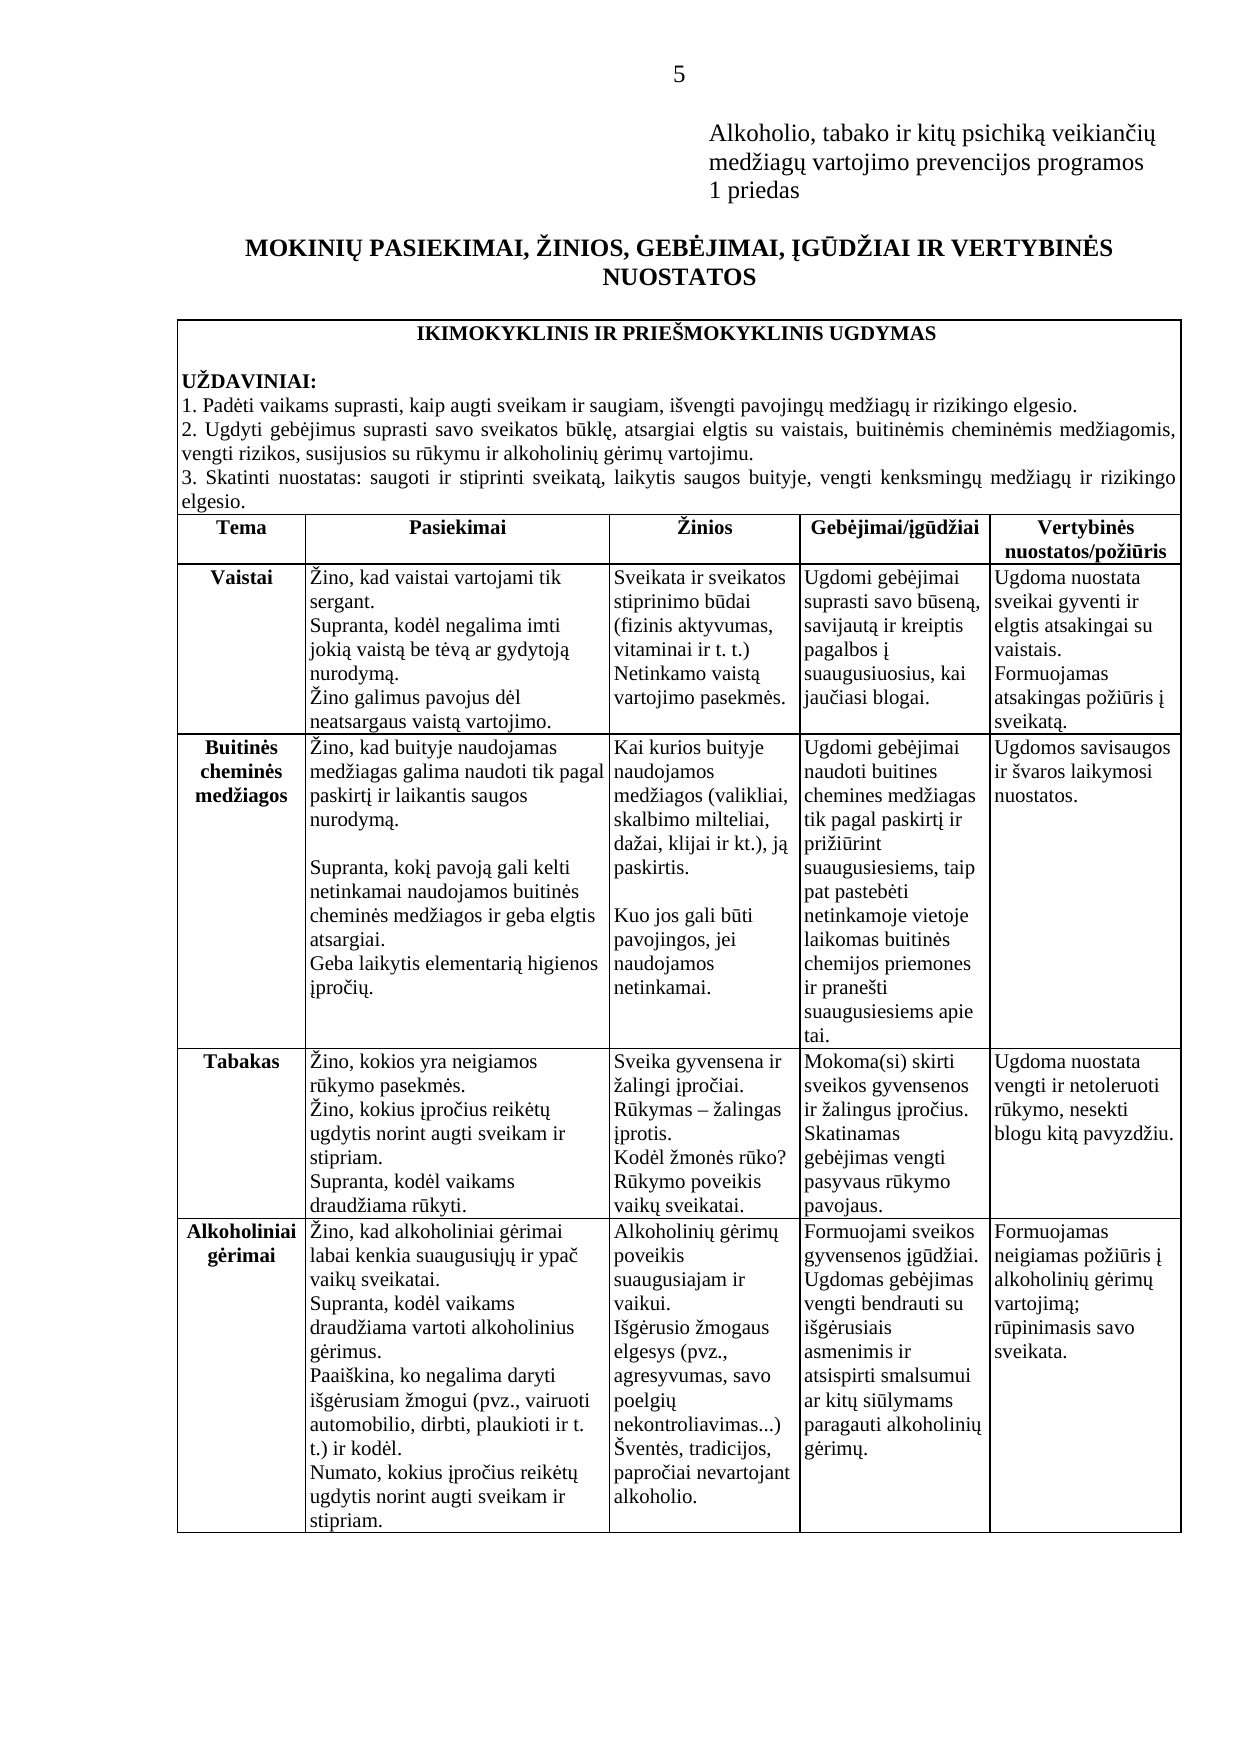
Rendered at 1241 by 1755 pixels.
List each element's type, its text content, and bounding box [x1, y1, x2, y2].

table_cell Ugdoma nuostata vengti ir netoleruoti rūkymo, nesekti blogu kitą pavyzdžiu. [991, 1049, 1180, 1217]
table_cell Gebėjimai/įgūdžiai [801, 515, 989, 563]
table_cell Alkoholinių gėrimų poveikis suaugusiajam ir vaikui. Išgėrusio žmogaus elgesys (pvz., agresyvumas, savo poelgių nekontroliavimas...) Šventės, tradicijos, papročiai nevartojant alkoholio. [610, 1219, 799, 1532]
text 1 priedas [177, 176, 1181, 204]
table_cell Tema [178, 515, 305, 563]
table_cell Pasiekimai [306, 515, 609, 563]
table_cell Tabakas [178, 1049, 305, 1217]
table_cell Formuojami sveikos gyvensenos įgūdžiai. Ugdomas gebėjimas vengti bendrauti su išgėrusiais asmenimis ir atsispirti smalsumui ar kitų siūlymams paragauti alkoholinių gėrimų. [801, 1219, 989, 1532]
table_cell Žinios [610, 515, 799, 563]
table_cell Vaistai [178, 565, 305, 733]
table_cell Formuojamas neigiamas požiūris į alkoholinių gėrimų vartojimą; rūpinimasis savo sveikata. [991, 1219, 1180, 1532]
table_cell Ugdomi gebėjimai suprasti savo būseną, savijautą ir kreiptis pagalbos į suaugusiuosius, kai jaučiasi blogai. [801, 565, 989, 733]
table_cell Sveikata ir sveikatos stiprinimo būdai (fizinis aktyvumas, vitaminai ir t. t.) Netinkamo vaistą vartojimo pasekmės. [610, 565, 799, 733]
text Alkoholio, tabako ir kitų psichiką veikiančių [177, 118, 1181, 147]
table_cell Alkoholiniai gėrimai [178, 1219, 305, 1532]
table_cell Ugdomos savisaugos ir švaros laikymosi nuostatos. [991, 735, 1180, 1047]
table_cell Kai kurios buityje naudojamos medžiagos (valikliai, skalbimo milteliai, dažai, klijai ir kt.), ją paskirtis. Kuo jos gali būti pavojingos, jei naudojamos netinkamai. [610, 735, 799, 1047]
table_cell Buitinės cheminės medžiagos [178, 735, 305, 1047]
table_cell Žino, kad buityje naudojamas medžiagas galima naudoti tik pagal paskirtį ir laikantis saugos nurodymą. Supranta, kokį pavoją gali kelti netinkamai naudojamos buitinės cheminės medžiagos ir geba elgtis atsargiai. Geba laikytis elementarią higienos įpročių. [306, 735, 609, 1047]
text MOKINIŲ PASIEKIMAI, ŽINIOS, GEBĖJIMAI, ĮGŪDŽIAI IR VERTYBINĖS NUOSTATOS [177, 233, 1181, 291]
text medžiagų vartojimo prevencijos programos [177, 147, 1181, 176]
